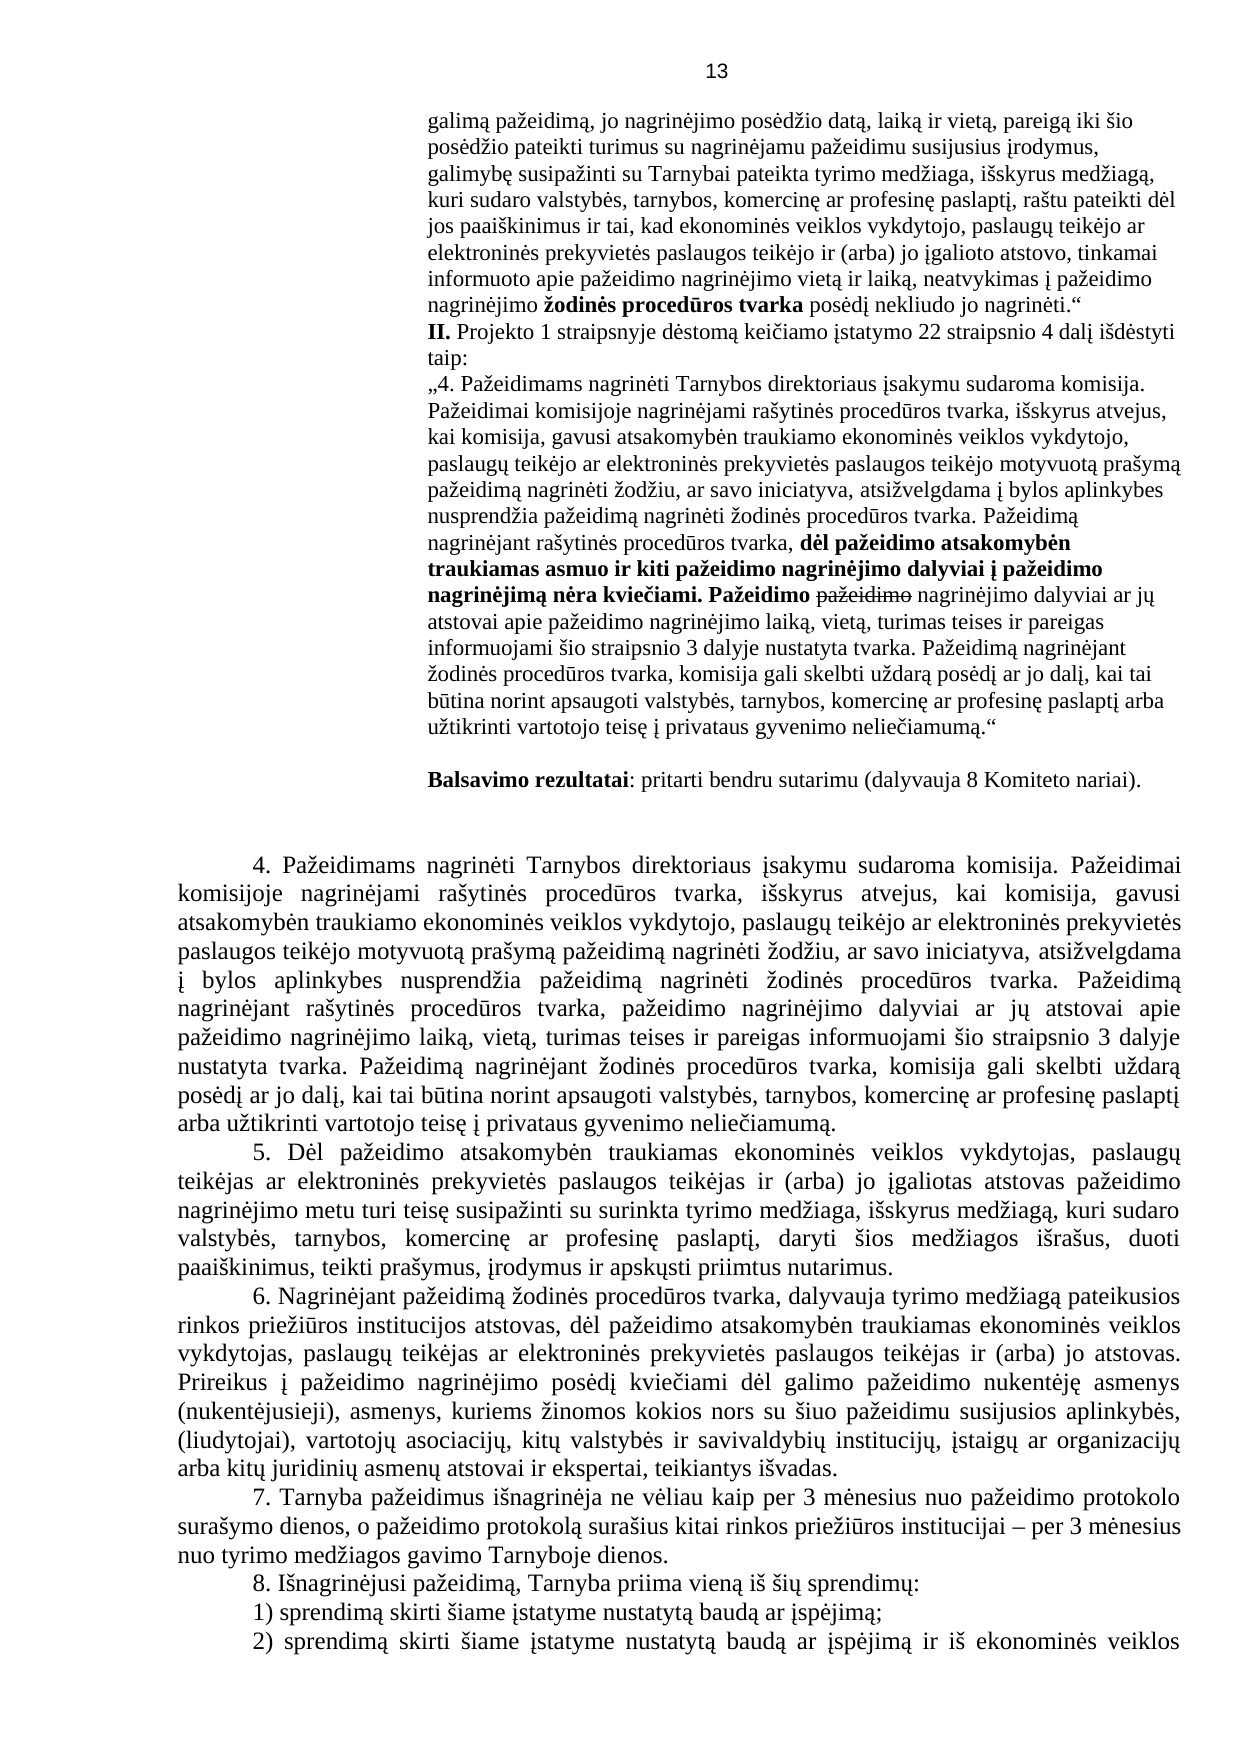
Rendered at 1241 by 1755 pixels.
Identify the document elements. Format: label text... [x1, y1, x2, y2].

text 4. Pažeidimams nagrinėti Tarnybos direktoriaus įsakymu sudaroma komisija. Pažeidimai komisijoje nagrinėjami rašytinės procedūros tvarka, išskyrus atvejus, kai komisija, gavusi atsakomybėn traukiamo ekonominės veiklos vykdytojo, paslaugų teikėjo ar elektroninės prekyvietės paslaugos teikėjo motyvuotą prašymą pažeidimą nagrinėti žodžiu, ar savo iniciatyva, atsižvelgdama į bylos aplinkybes nusprendžia pažeidimą nagrinėti žodinės procedūros tvarka. Pažeidimą nagrinėjant rašytinės procedūros tvarka, pažeidimo nagrinėjimo dalyviai ar jų atstovai apie pažeidimo nagrinėjimo laiką, vietą, turimas teises ir pareigas informuojami šio straipsnio 3 dalyje nustatyta tvarka. Pažeidimą nagrinėjant žodinės procedūros tvarka, komisija gali skelbti uždarą posėdį ar jo dalį, kai tai būtina norint apsaugoti valstybės, tarnybos, komercinę ar profesinę paslaptį arba užtikrinti vartotojo teisę į privataus gyvenimo neliečiamumą. [177, 850, 1181, 1137]
text 5. Dėl pažeidimo atsakomybėn traukiamas ekonominės veiklos vykdytojas, paslaugų teikėjas ar elektroninės prekyvietės paslaugos teikėjas ir (arba) jo įgaliotas atstovas pažeidimo nagrinėjimo metu turi teisę susipažinti su surinkta tyrimo medžiaga, išskyrus medžiagą, kuri sudaro valstybės, tarnybos, komercinę ar profesinę paslaptį, daryti šios medžiagos išrašus, duoti paaiškinimus, teikti prašymus, įrodymus ir apskųsti priimtus nutarimus. [177, 1137, 1181, 1281]
text 1) sprendimą skirti šiame įstatyme nustatytą baudą ar įspėjimą; [177, 1597, 1181, 1626]
text Balsavimo rezultatai: pritarti bendru sutarimu (dalyvauja 8 Komiteto nariai). [427, 766, 1181, 792]
text galimą pažeidimą, jo nagrinėjimo posėdžio datą, laiką ir vietą, pareigą iki šio posėdžio pateikti turimus su nagrinėjamu pažeidimu susijusius įrodymus, galimybę susipažinti su Tarnybai pateikta tyrimo medžiaga, išskyrus medžiagą, kuri sudaro valstybės, tarnybos, komercinę ar profesinę paslaptį, raštu pateikti dėl jos paaiškinimus ir tai, kad ekonominės veiklos vykdytojo, paslaugų teikėjo ar elektroninės prekyvietės paslaugos teikėjo ir (arba) jo įgalioto atstovo, tinkamai informuoto apie pažeidimo nagrinėjimo vietą ir laiką, neatvykimas į pažeidimo nagrinėjimo žodinės procedūros tvarka posėdį nekliudo jo nagrinėti.“ [427, 107, 1181, 318]
text 2) sprendimą skirti šiame įstatyme nustatytą baudą ar įspėjimą ir iš ekonominės veiklos [177, 1626, 1181, 1655]
text II. Projekto 1 straipsnyje dėstomą keičiamo įstatymo 22 straipsnio 4 dalį išdėstyti taip: [427, 318, 1181, 371]
text 7. Tarnyba pažeidimus išnagrinėja ne vėliau kaip per 3 mėnesius nuo pažeidimo protokolo surašymo dienos, o pažeidimo protokolą surašius kitai rinkos priežiūros institucijai – per 3 mėnesius nuo tyrimo medžiagos gavimo Tarnyboje dienos. [177, 1482, 1181, 1568]
text „4. Pažeidimams nagrinėti Tarnybos direktoriaus įsakymu sudaroma komisija. Pažeidimai komisijoje nagrinėjami rašytinės procedūros tvarka, išskyrus atvejus, kai komisija, gavusi atsakomybėn traukiamo ekonominės veiklos vykdytojo, paslaugų teikėjo ar elektroninės prekyvietės paslaugos teikėjo motyvuotą prašymą pažeidimą nagrinėti žodžiu, ar savo iniciatyva, atsižvelgdama į bylos aplinkybes nusprendžia pažeidimą nagrinėti žodinės procedūros tvarka. Pažeidimą nagrinėjant rašytinės procedūros tvarka, dėl pažeidimo atsakomybėn traukiamas asmuo ir kiti pažeidimo nagrinėjimo dalyviai į pažeidimo nagrinėjimą nėra kviečiami. Pažeidimo pažeidimo nagrinėjimo dalyviai ar jų atstovai apie pažeidimo nagrinėjimo laiką, vietą, turimas teises ir pareigas informuojami šio straipsnio 3 dalyje nustatyta tvarka. Pažeidimą nagrinėjant žodinės procedūros tvarka, komisija gali skelbti uždarą posėdį ar jo dalį, kai tai būtina norint apsaugoti valstybės, tarnybos, komercinę ar profesinę paslaptį arba užtikrinti vartotojo teisę į privataus gyvenimo neliečiamumą.“ [427, 371, 1181, 739]
text 6. Nagrinėjant pažeidimą žodinės procedūros tvarka, dalyvauja tyrimo medžiagą pateikusios rinkos priežiūros institucijos atstovas, dėl pažeidimo atsakomybėn traukiamas ekonominės veiklos vykdytojas, paslaugų teikėjas ar elektroninės prekyvietės paslaugos teikėjas ir (arba) jo atstovas. Prireikus į pažeidimo nagrinėjimo posėdį kviečiami dėl galimo pažeidimo nukentėję asmenys (nukentėjusieji), asmenys, kuriems žinomos kokios nors su šiuo pažeidimu susijusios aplinkybės, (liudytojai), vartotojų asociacijų, kitų valstybės ir savivaldybių institucijų, įstaigų ar organizacijų arba kitų juridinių asmenų atstovai ir ekspertai, teikiantys išvadas. [177, 1281, 1181, 1482]
text 8. Išnagrinėjusi pažeidimą, Tarnyba priima vieną iš šių sprendimų: [177, 1568, 1181, 1597]
